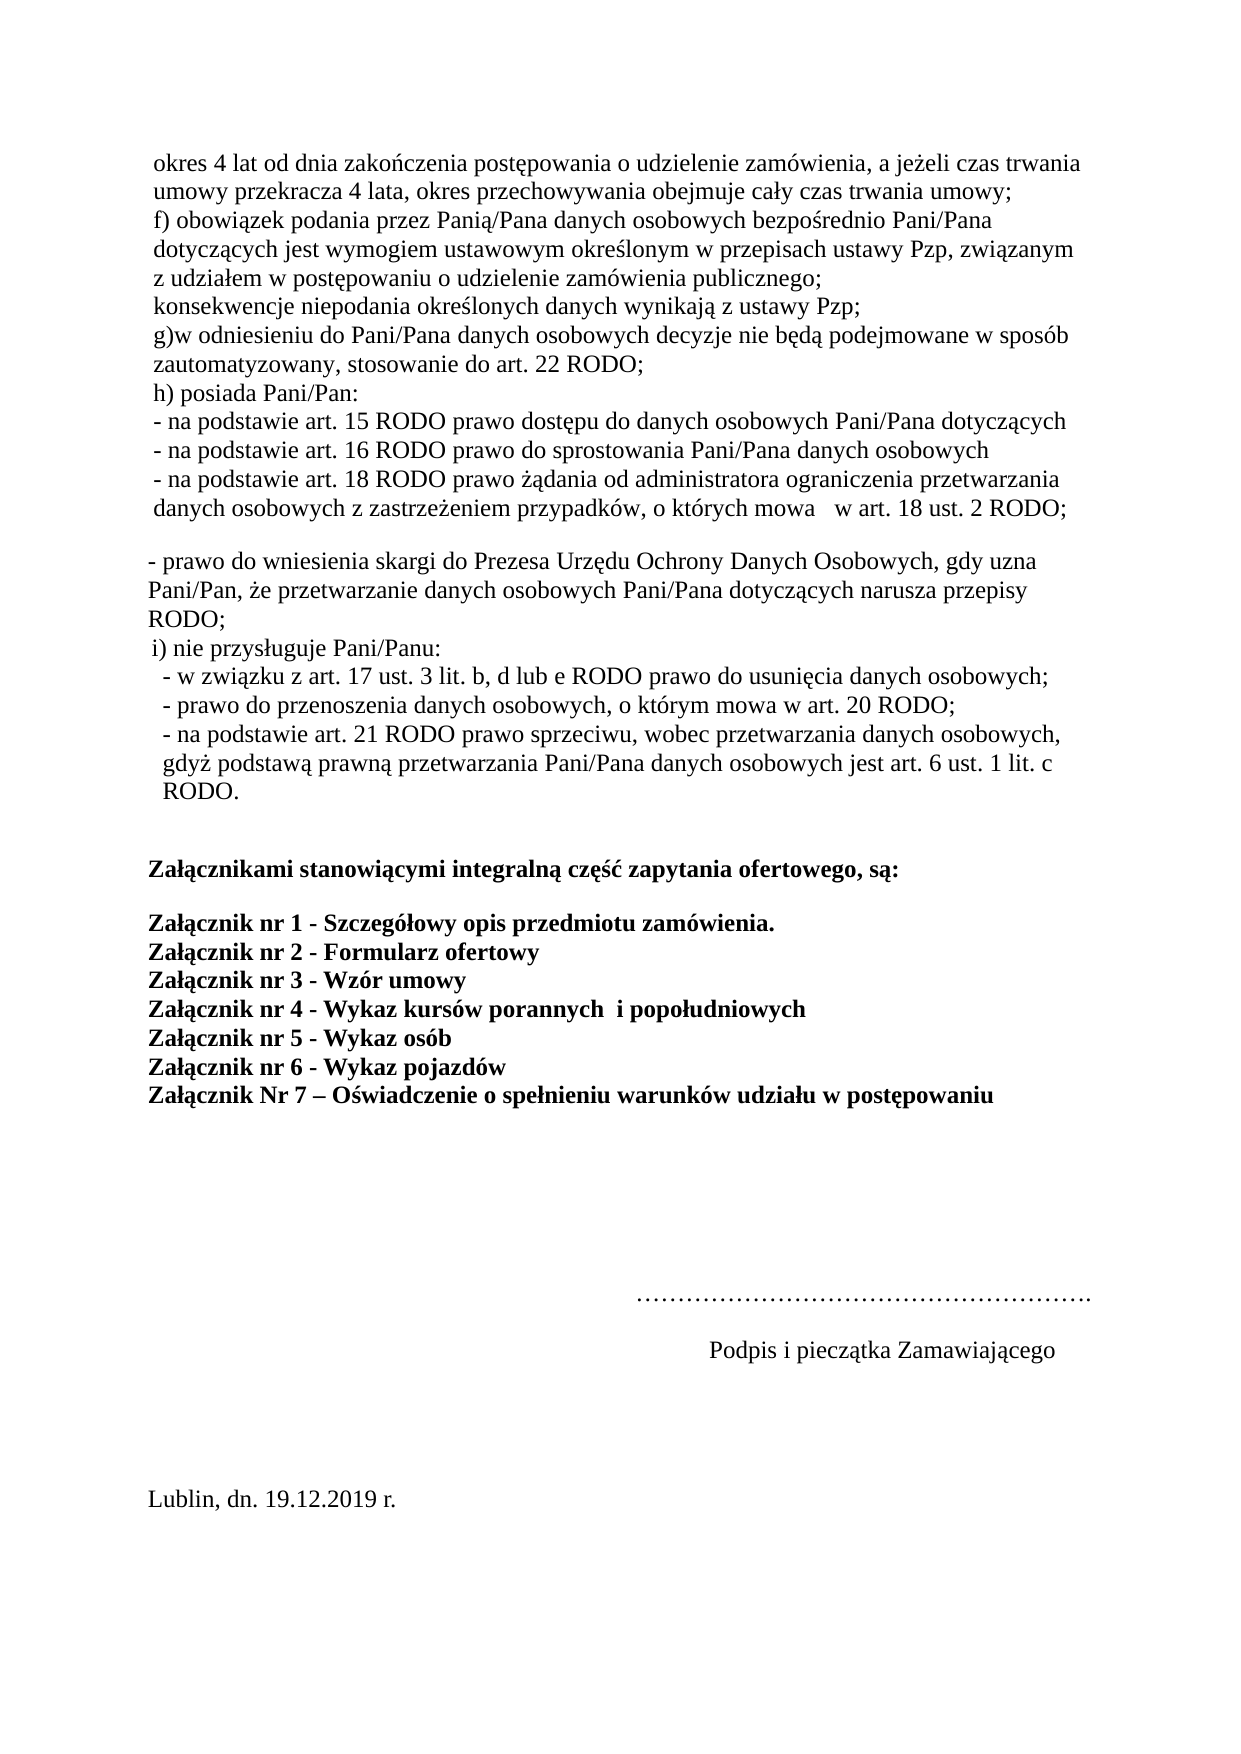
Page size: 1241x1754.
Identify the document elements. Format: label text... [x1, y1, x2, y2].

text Załącznikami stanowiącymi integralną część zapytania ofertowego, są: [148, 854, 1092, 883]
text - prawo do wniesienia skargi do Prezesa Urzędu Ochrony Danych Osobowych, gdy uzna Pani/Pan, że przetwarzanie danych osobowych Pani/Pana dotyczących narusza przepisy RODO; [148, 546, 1092, 633]
text Załącznik nr 1 - Szczegółowy opis przedmiotu zamówienia. Załącznik nr 2 - Formularz ofertowy Załącznik nr 3 - Wzór umowy Załącznik nr 4 - Wykaz kursów porannych i popołudniowych Załącznik nr 5 - Wykaz osób Załącznik nr 6 - Wykaz pojazdów Załącznik Nr 7 – Oświadczenie o spełnieniu warunków udziału w postępowaniu [148, 908, 1092, 1109]
text okres 4 lat od dnia zakończenia postępowania o udzielenie zamówienia, a jeżeli czas trwania umowy przekracza 4 lata, okres przechowywania obejmuje cały czas trwania umowy; f) obowiązek podania przez Panią/Pana danych osobowych bezpośrednio Pani/Pana dotyczących jest wymogiem ustawowym określonym w przepisach ustawy Pzp, związanym z udziałem w postępowaniu o udzielenie zamówienia publicznego; konsekwencje niepodania określonych danych wynikają z ustawy Pzp; g)w odniesieniu do Pani/Pana danych osobowych decyzje nie będą podejmowane w sposób zautomatyzowany, stosowanie do art. 22 RODO; h) posiada Pani/Pan: - na podstawie art. 15 RODO prawo dostępu do danych osobowych Pani/Pana dotyczących - na podstawie art. 16 RODO prawo do sprostowania Pani/Pana danych osobowych - na podstawie art. 18 RODO prawo żądania od administratora ograniczenia przetwarzania danych osobowych z zastrzeżeniem przypadków, o których mowa w art. 18 ust. 2 RODO; [153, 148, 1092, 521]
text i) nie przysługuje Pani/Panu: - w związku z art. 17 ust. 3 lit. b, d lub e RODO prawo do usunięcia danych osobowych; - prawo do przenoszenia danych osobowych, o którym mowa w art. 20 RODO; - na podstawie art. 21 RODO prawo sprzeciwu, wobec przetwarzania danych osobowych, gdyż podstawą prawną przetwarzania Pani/Pana danych osobowych jest art. 6 ust. 1 lit. c RODO. [151, 633, 1092, 829]
text Lublin, dn. 19.12.2019 r. [148, 1484, 1092, 1513]
text ………………………………………………. Podpis i pieczątka Zamawiającego [221, 1278, 1092, 1364]
